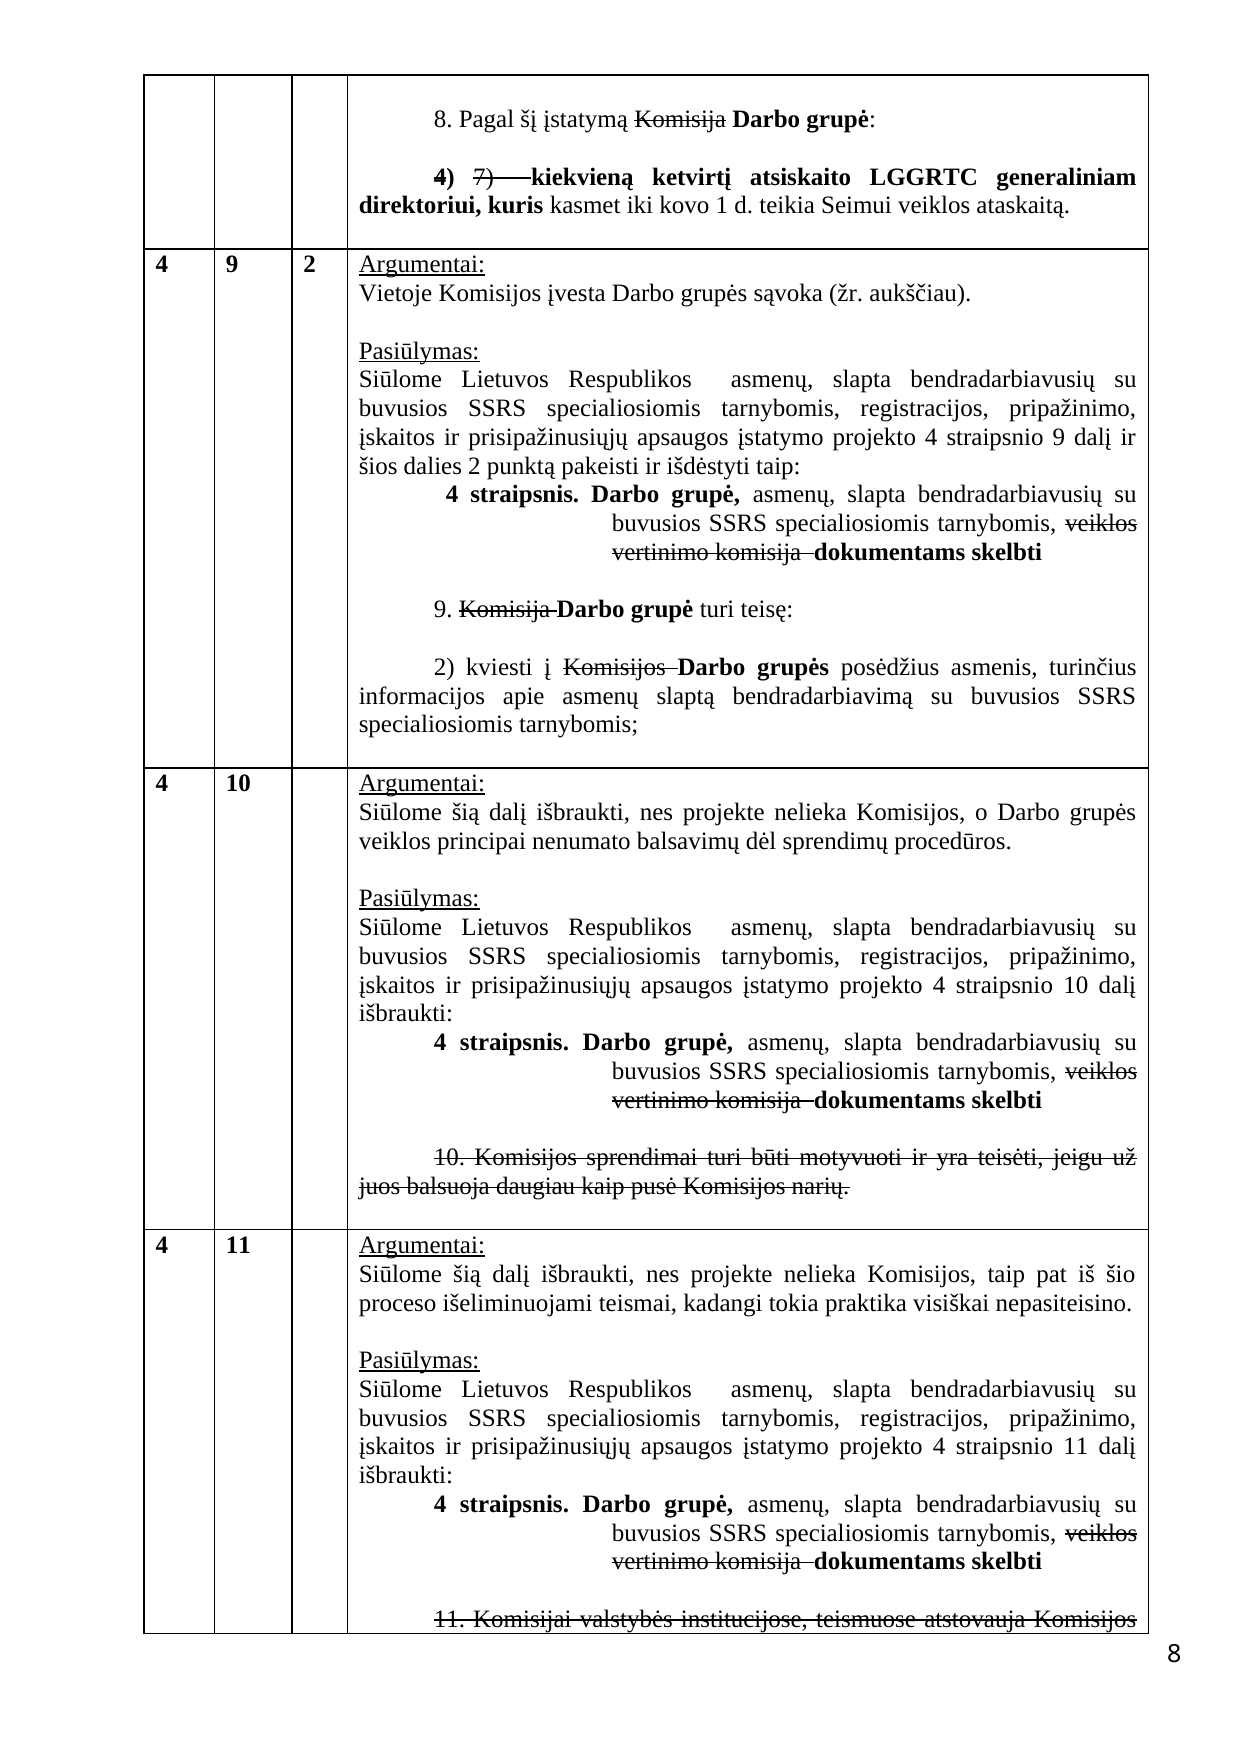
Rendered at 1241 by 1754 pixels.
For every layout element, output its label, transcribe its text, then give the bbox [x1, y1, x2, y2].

table_cell Argumentai: Vietoje Komisijos įvesta Darbo grupės sąvoka (žr. aukščiau). Pasiūlymas: Siūlome Lietuvos Respublikos asmenų, slapta bendradarbiavusių su buvusios SSRS specialiosiomis tarnybomis, registracijos, pripažinimo, įskaitos ir prisipažinusiųjų apsaugos įstatymo projekto 4 straipsnio 9 dalį ir šios dalies 2 punktą pakeisti ir išdėstyti taip: 4 straipsnis. Darbo grupė, asmenų, slapta bendradarbiavusių su buvusios SSRS specialiosiomis tarnybomis, veiklos vertinimo komisija dokumentams skelbti 9. Komisija Darbo grupė turi teisę: 2) kviesti į Komisijos Darbo grupės posėdžius asmenis, turinčius informacijos apie asmenų slaptą bendradarbiavimą su buvusios SSRS specialiosiomis tarnybomis; [348, 250, 1148, 767]
table_cell [215, 76, 291, 248]
table_cell Argumentai: Siūlome šią dalį išbraukti, nes projekte nelieka Komisijos, o Darbo grupės veiklos principai nenumato balsavimų dėl sprendimų procedūros. Pasiūlymas: Siūlome Lietuvos Respublikos asmenų, slapta bendradarbiavusių su buvusios SSRS specialiosiomis tarnybomis, registracijos, pripažinimo, įskaitos ir prisipažinusiųjų apsaugos įstatymo projekto 4 straipsnio 10 dalį išbraukti: 4 straipsnis. Darbo grupė, asmenų, slapta bendradarbiavusių su buvusios SSRS specialiosiomis tarnybomis, veiklos vertinimo komisija dokumentams skelbti 10. Komisijos sprendimai turi būti motyvuoti ir yra teisėti, jeigu už juos balsuoja daugiau kaip pusė Komisijos narių. [348, 769, 1148, 1228]
table_cell [293, 76, 347, 248]
table_cell [293, 1230, 347, 1633]
table_cell 4 [145, 769, 214, 1228]
table_cell 2 [293, 250, 347, 767]
table_cell 10 [215, 769, 291, 1228]
table_cell 8. Pagal šį įstatymą Komisija Darbo grupė: 4) 7) kiekvieną ketvirtį atsiskaito LGGRTC generaliniam direktoriui, kuris kasmet iki kovo 1 d. teikia Seimui veiklos ataskaitą. [348, 76, 1148, 248]
table_cell 4 [145, 1230, 214, 1633]
table_cell [293, 769, 347, 1228]
table_cell Argumentai: Siūlome šią dalį išbraukti, nes projekte nelieka Komisijos, taip pat iš šio proceso išeliminuojami teismai, kadangi tokia praktika visiškai nepasiteisino. Pasiūlymas: Siūlome Lietuvos Respublikos asmenų, slapta bendradarbiavusių su buvusios SSRS specialiosiomis tarnybomis, registracijos, pripažinimo, įskaitos ir prisipažinusiųjų apsaugos įstatymo projekto 4 straipsnio 11 dalį išbraukti: 4 straipsnis. Darbo grupė, asmenų, slapta bendradarbiavusių su buvusios SSRS specialiosiomis tarnybomis, veiklos vertinimo komisija dokumentams skelbti 11. Komisijai valstybės institucijose, teismuose atstovauja Komisijos [348, 1230, 1148, 1633]
table_cell [145, 76, 214, 248]
table_cell 11 [215, 1230, 291, 1633]
table_cell 9 [215, 250, 291, 767]
table_cell 4 [145, 250, 214, 767]
